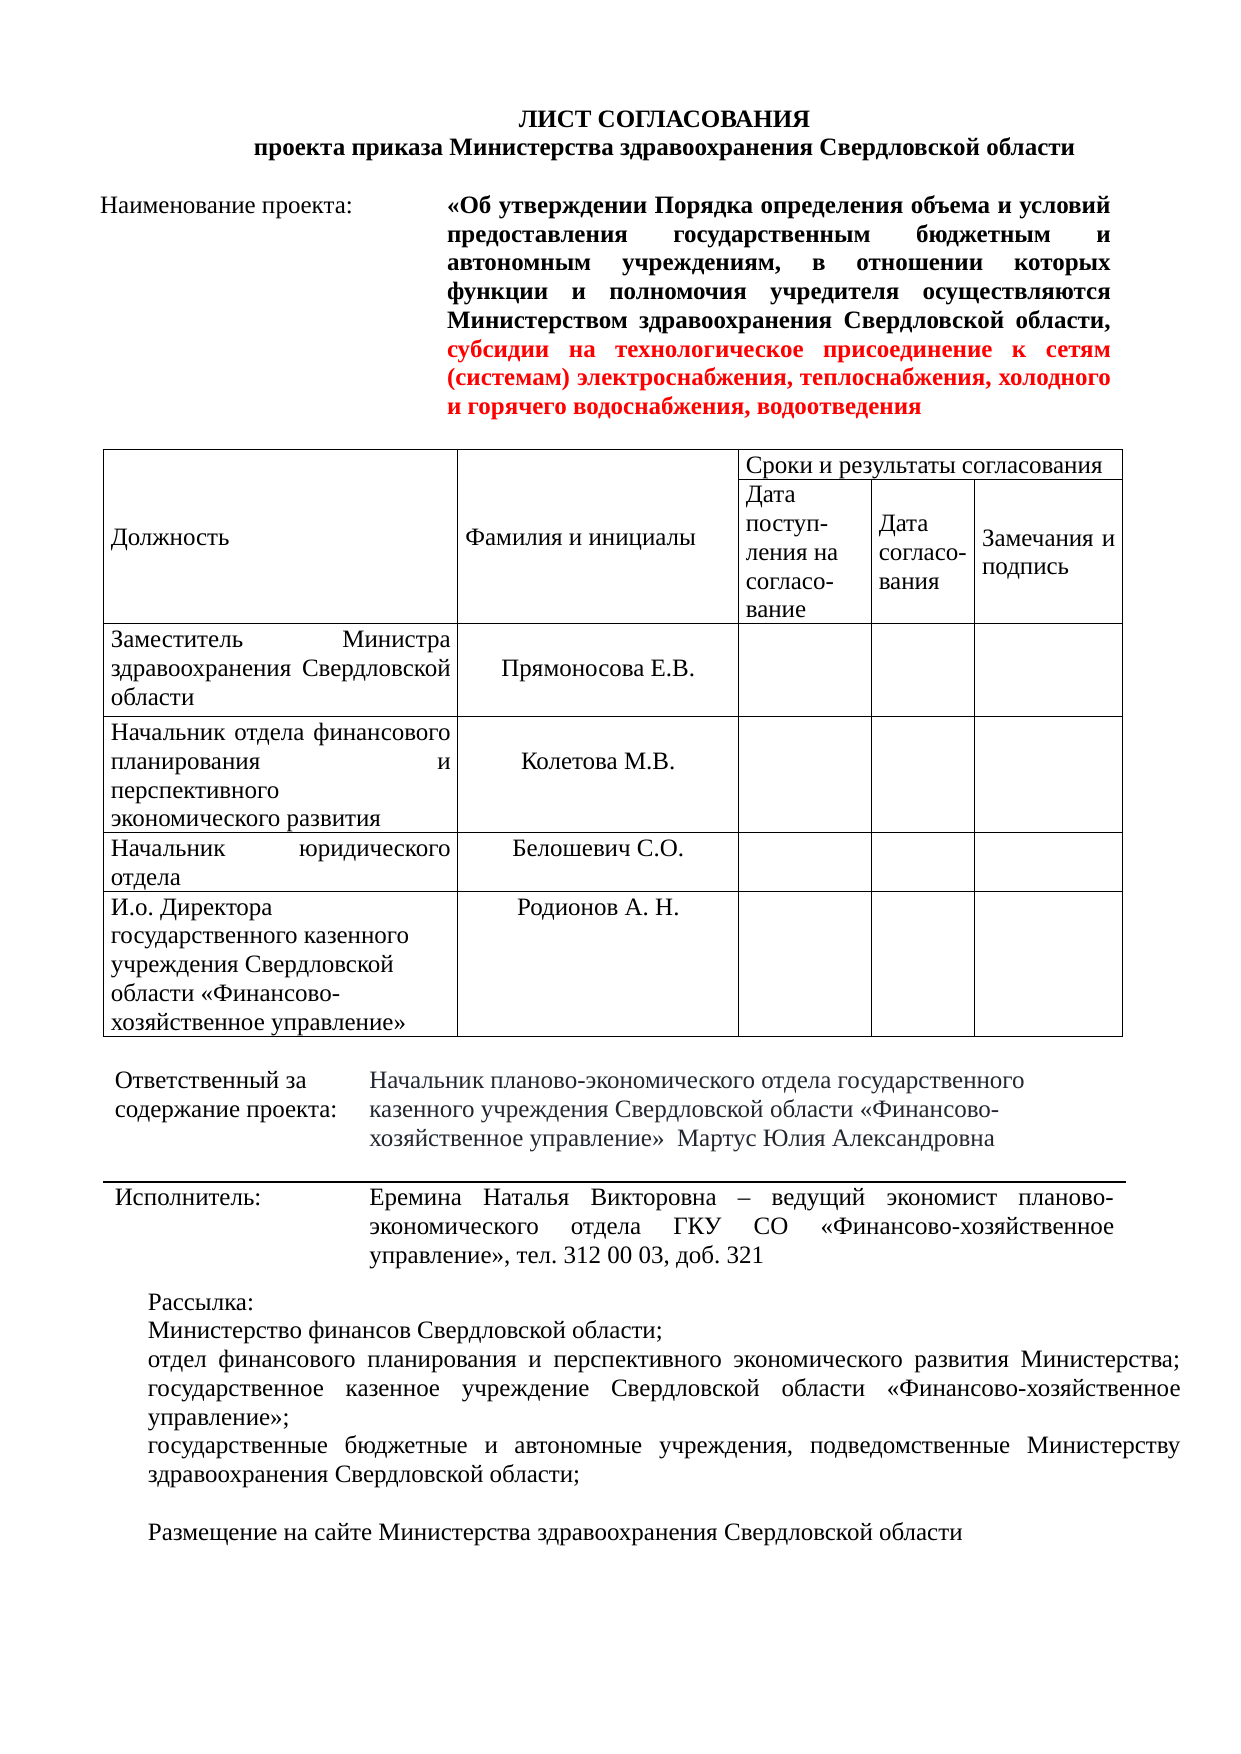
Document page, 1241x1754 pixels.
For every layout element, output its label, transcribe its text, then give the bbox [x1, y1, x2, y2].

text отдел финансового планирования и перспективного экономического развития Министерства; государственное казенное учреждение Свердловской области «Финансово-хозяйственное управление»; [148, 1344, 1181, 1431]
text Рассылка: [148, 1287, 1181, 1316]
table_cell [358, 1152, 1126, 1181]
table_cell [975, 624, 1122, 716]
table_cell Должность [104, 450, 457, 623]
table_cell Замечания и подпись [975, 480, 1122, 623]
table_cell [89, 479, 103, 623]
table_cell [89, 832, 103, 891]
table_cell [975, 892, 1122, 1036]
table_cell Еремина Наталья Викторовна – ведущий экономист планово-экономического отдела ГКУ СО «Финансово-хозяйственное управление», тел. 312 00 03, доб. 321 [358, 1183, 1126, 1287]
table_cell [975, 717, 1122, 832]
table_cell Дата поступ- ления на согласо-вание [864, 480, 871, 623]
table_cell [872, 833, 974, 891]
text Размещение на сайте Министерства здравоохранения Свердловской области [148, 1517, 1181, 1546]
table_header Ответственный за содержание проекта: [103, 1065, 358, 1181]
table_cell Белошевич С.О. [458, 833, 738, 891]
table_cell [872, 717, 974, 832]
table_cell Исполнитель: [103, 1183, 358, 1287]
table_cell [872, 892, 974, 1036]
table_cell Родионов А. Н. [458, 892, 738, 1036]
table_cell Фамилия и инициалы [458, 450, 738, 623]
table_cell [739, 624, 871, 716]
text государственные бюджетные и автономные учреждения, подведомственные Министерству здравоохранения Свердловской области; [148, 1431, 1181, 1488]
table_cell [739, 833, 871, 891]
text Министерство финансов Свердловской области; [148, 1316, 1181, 1344]
table_cell Дата поступ- ления на согласо-вание [739, 480, 746, 623]
table_cell [739, 717, 871, 832]
table_header Наименование проекта: [89, 190, 436, 449]
text ЛИСТ СОГЛАСОВАНИЯ [148, 104, 1181, 132]
table_cell [89, 891, 103, 1036]
table_cell Прямоносова Е.В. [458, 624, 738, 716]
table_cell [739, 892, 871, 1036]
text проекта приказа Министерства здравоохранения Свердловской области [148, 132, 1181, 161]
table_cell Колетова М.В. [458, 717, 738, 832]
table_cell Дата согласо- вания [872, 480, 974, 623]
table_cell [89, 623, 103, 716]
table_cell [872, 624, 974, 716]
table_cell Заместитель Министра здравоохранения Свердловской области [104, 624, 457, 716]
table_cell [975, 833, 1122, 891]
table_cell [89, 716, 103, 832]
